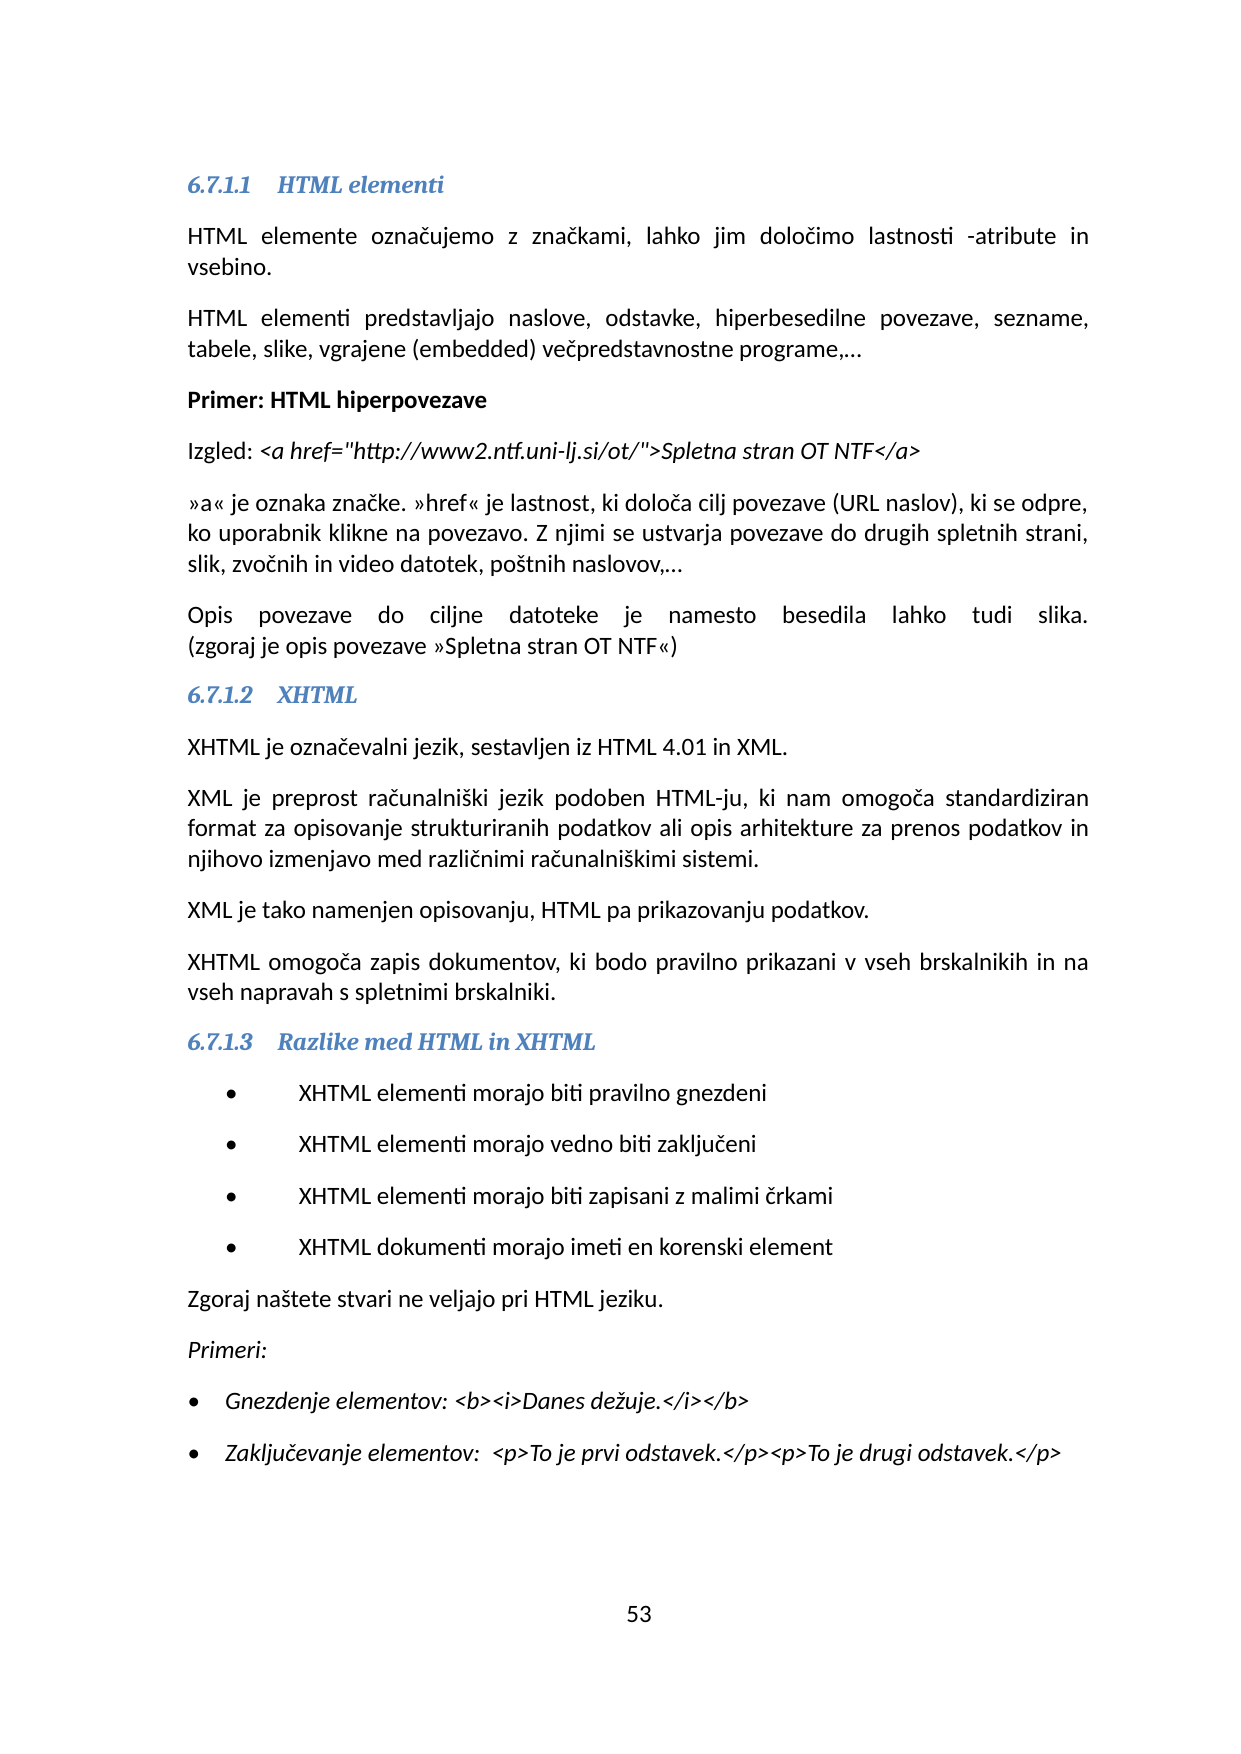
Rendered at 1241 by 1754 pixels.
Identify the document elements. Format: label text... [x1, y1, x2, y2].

text Primer: HTML hiperpovezave [187, 384, 1090, 415]
list XHTML elementi morajo biti zapisani z malimi črkami [225, 1180, 1090, 1211]
subtitle HTML elementi [187, 171, 1090, 199]
text XHTML je označevalni jezik, sestavljen iz HTML 4.01 in XML. [187, 731, 1090, 761]
text Izgled: <a href="http://www2.ntf.uni-lj.si/ot/">Spletna stran OT NTF</a> [187, 436, 1090, 466]
text »a« je oznaka značke. »href« je lastnost, ki določa cilj povezave (URL naslov), ki se odpre, ko uporabnik klikne na povezavo. Z njimi se ustvarja povezave do drugih spletnih strani, slik, zvočnih in video datotek, poštnih naslovov,… [187, 487, 1090, 578]
subtitle XHTML [187, 681, 1090, 710]
subtitle Razlike med HTML in XHTML [187, 1028, 1090, 1056]
list Zaključevanje elementov: <p>To je prvi odstavek.</p><p>To je drugi odstavek.</p> [187, 1437, 1090, 1467]
text Opis povezave do ciljne datoteke je namesto besedila lahko tudi slika. (zgoraj je opis povezave »Spletna stran OT NTF«) [187, 599, 1090, 660]
text XML je tako namenjen opisovanju, HTML pa prikazovanju podatkov. [187, 894, 1090, 925]
text HTML elemente označujemo z značkami, lahko jim določimo lastnosti -atribute in vsebino. [187, 220, 1090, 281]
text HTML elementi predstavljajo naslove, odstavke, hiperbesedilne povezave, sezname, tabele, slike, vgrajene (embedded) večpredstavnostne programe,… [187, 302, 1090, 363]
list Gnezdenje elementov: <b><i>Danes dežuje.</i></b> [187, 1385, 1090, 1416]
list XHTML elementi morajo vedno biti zaključeni [225, 1129, 1090, 1159]
text XML je preprost računalniški jezik podoben HTML-ju, ki nam omogoča standardiziran format za opisovanje strukturiranih podatkov ali opis arhitekture za prenos podatkov in njihovo izmenjavo med različnimi računalniškimi sistemi. [187, 782, 1090, 874]
list XHTML elementi morajo biti pravilno gnezdeni [225, 1077, 1090, 1108]
text Primeri: [187, 1334, 1090, 1364]
text XHTML omogoča zapis dokumentov, ki bodo pravilno prikazani v vseh brskalnikih in na vseh napravah s spletnimi brskalniki. [187, 946, 1090, 1007]
text Zgoraj naštete stvari ne veljajo pri HTML jeziku. [187, 1283, 1090, 1313]
list XHTML dokumenti morajo imeti en korenski element [225, 1231, 1090, 1262]
